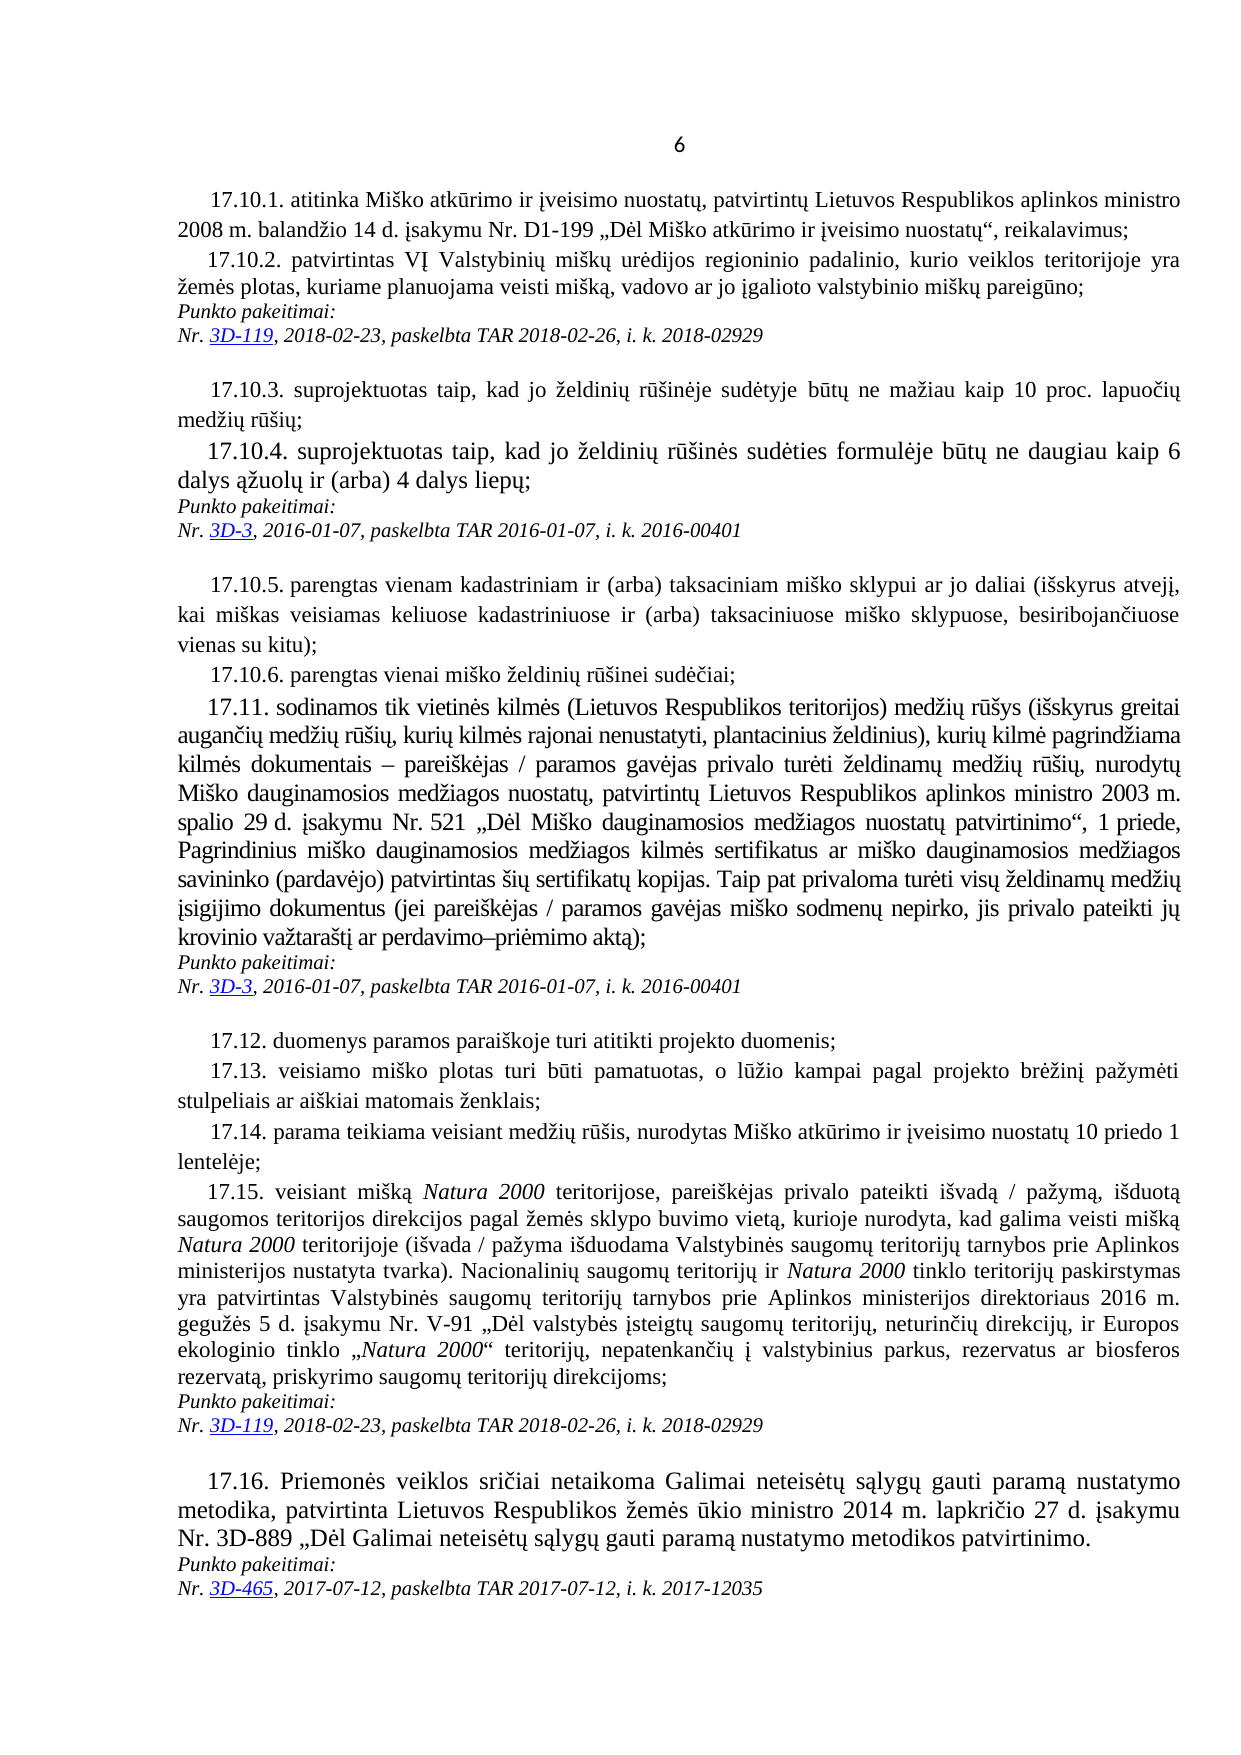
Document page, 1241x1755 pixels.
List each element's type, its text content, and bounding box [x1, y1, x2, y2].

text Nr. 3D-3, 2016-01-07, paskelbta TAR 2016-01-07, i. k. 2016-00401 [177, 974, 1181, 998]
text 17.16. Priemonės veiklos sričiai netaikoma Galimai neteisėtų sąlygų gauti paramą nustatymo metodika, patvirtinta Lietuvos Respublikos žemės ūkio ministro 2014 m. lapkričio 27 d. įsakymu Nr. 3D-889 „Dėl Galimai neteisėtų sąlygų gauti paramą nustatymo metodikos patvirtinimo. [177, 1466, 1181, 1552]
text Punkto pakeitimai: [177, 494, 1181, 518]
text 17.11. sodinamos tik vietinės kilmės (Lietuvos Respublikos teritorijos) medžių rūšys (išskyrus greitai augančių medžių rūšių, kurių kilmės rajonai nenustatyti, plantacinius želdinius), kurių kilmė pagrindžiama kilmės dokumentais – pareiškėjas / paramos gavėjas privalo turėti želdinamų medžių rūšių, nurodytų Miško dauginamosios medžiagos nuostatų, patvirtintų Lietuvos Respublikos aplinkos ministro 2003 m. spalio 29 d. įsakymu Nr. 521 „Dėl Miško dauginamosios medžiagos nuostatų patvirtinimo“, 1 priede, Pagrindinius miško dauginamosios medžiagos kilmės sertifikatus ar miško dauginamosios medžiagos savininko (pardavėjo) patvirtintas šių sertifikatų kopijas. Taip pat privaloma turėti visų želdinamų medžių įsigijimo dokumentus (jei pareiškėjas / paramos gavėjas miško sodmenų nepirko, jis privalo pateikti jų krovinio važtaraštį ar perdavimo–priėmimo aktą); [177, 692, 1181, 950]
text 17.15. veisiant mišką Natura 2000 teritorijose, pareiškėjas privalo pateikti išvadą / pažymą, išduotą saugomos teritorijos direkcijos pagal žemės sklypo buvimo vietą, kurioje nurodyta, kad galima veisti mišką Natura 2000 teritorijoje (išvada / pažyma išduodama Valstybinės saugomų teritorijų tarnybos prie Aplinkos ministerijos nustatyta tvarka). Nacionalinių saugomų teritorijų ir Natura 2000 tinklo teritorijų paskirstymas yra patvirtintas Valstybinės saugomų teritorijų tarnybos prie Aplinkos ministerijos direktoriaus 2016 m. gegužės 5 d. įsakymu Nr. V-91 „Dėl valstybės įsteigtų saugomų teritorijų, neturinčių direkcijų, ir Europos ekologinio tinklo „Natura 2000“ teritorijų, nepatenkančių į valstybinius parkus, rezervatus ar biosferos rezervatą, priskyrimo saugomų teritorijų direkcijoms; [177, 1178, 1181, 1389]
text Nr. 3D-3, 2016-01-07, paskelbta TAR 2016-01-07, i. k. 2016-00401 [177, 518, 1181, 542]
text 17.10.4. suprojektuotas taip, kad jo želdinių rūšinės sudėties formulėje būtų ne daugiau kaip 6 dalys ąžuolų ir (arba) 4 dalys liepų; [177, 436, 1181, 494]
text 17.14. parama teikiama veisiant medžių rūšis, nurodytas Miško atkūrimo ir įveisimo nuostatų 10 priedo 1 lentelėje; [177, 1118, 1181, 1174]
text 17.10.2. patvirtintas VĮ Valstybinių miškų urėdijos regioninio padalinio, kurio veiklos teritorijoje yra žemės plotas, kuriame planuojama veisti mišką, vadovo ar jo įgalioto valstybinio miškų pareigūno; [177, 246, 1181, 299]
text Nr. 3D-119, 2018-02-23, paskelbta TAR 2018-02-26, i. k. 2018-02929 [177, 323, 1181, 347]
text 17.10.5. parengtas vienam kadastriniam ir (arba) taksaciniam miško sklypui ar jo daliai (išskyrus atvejį, kai miškas veisiamas keliuose kadastriniuose ir (arba) taksaciniuose miško sklypuose, besiribojančiuose vienas su kitu); [177, 571, 1181, 657]
text Punkto pakeitimai: [177, 950, 1181, 974]
text 17.12. duomenys paramos paraiškoje turi atitikti projekto duomenis; [177, 1027, 1181, 1053]
text 17.10.1. atitinka Miško atkūrimo ir įveisimo nuostatų, patvirtintų Lietuvos Respublikos aplinkos ministro 2008 m. balandžio 14 d. įsakymu Nr. D1-199 „Dėl Miško atkūrimo ir įveisimo nuostatų“, reikalavimus; [177, 186, 1181, 242]
text Nr. 3D-119, 2018-02-23, paskelbta TAR 2018-02-26, i. k. 2018-02929 [177, 1413, 1181, 1437]
text 17.10.6. parengtas vienai miško želdinių rūšinei sudėčiai; [177, 661, 1181, 688]
text 17.13. veisiamo miško plotas turi būti pamatuotas, o lūžio kampai pagal projekto brėžinį pažymėti stulpeliais ar aiškiai matomais ženklais; [177, 1057, 1181, 1114]
text Punkto pakeitimai: [177, 1552, 1181, 1576]
text Punkto pakeitimai: [177, 299, 1181, 323]
text 17.10.3. suprojektuotas taip, kad jo želdinių rūšinėje sudėtyje būtų ne mažiau kaip 10 proc. lapuočių medžių rūšių; [177, 376, 1181, 432]
text Punkto pakeitimai: [177, 1389, 1181, 1413]
text Nr. 3D-465, 2017-07-12, paskelbta TAR 2017-07-12, i. k. 2017-12035 [177, 1576, 1181, 1600]
